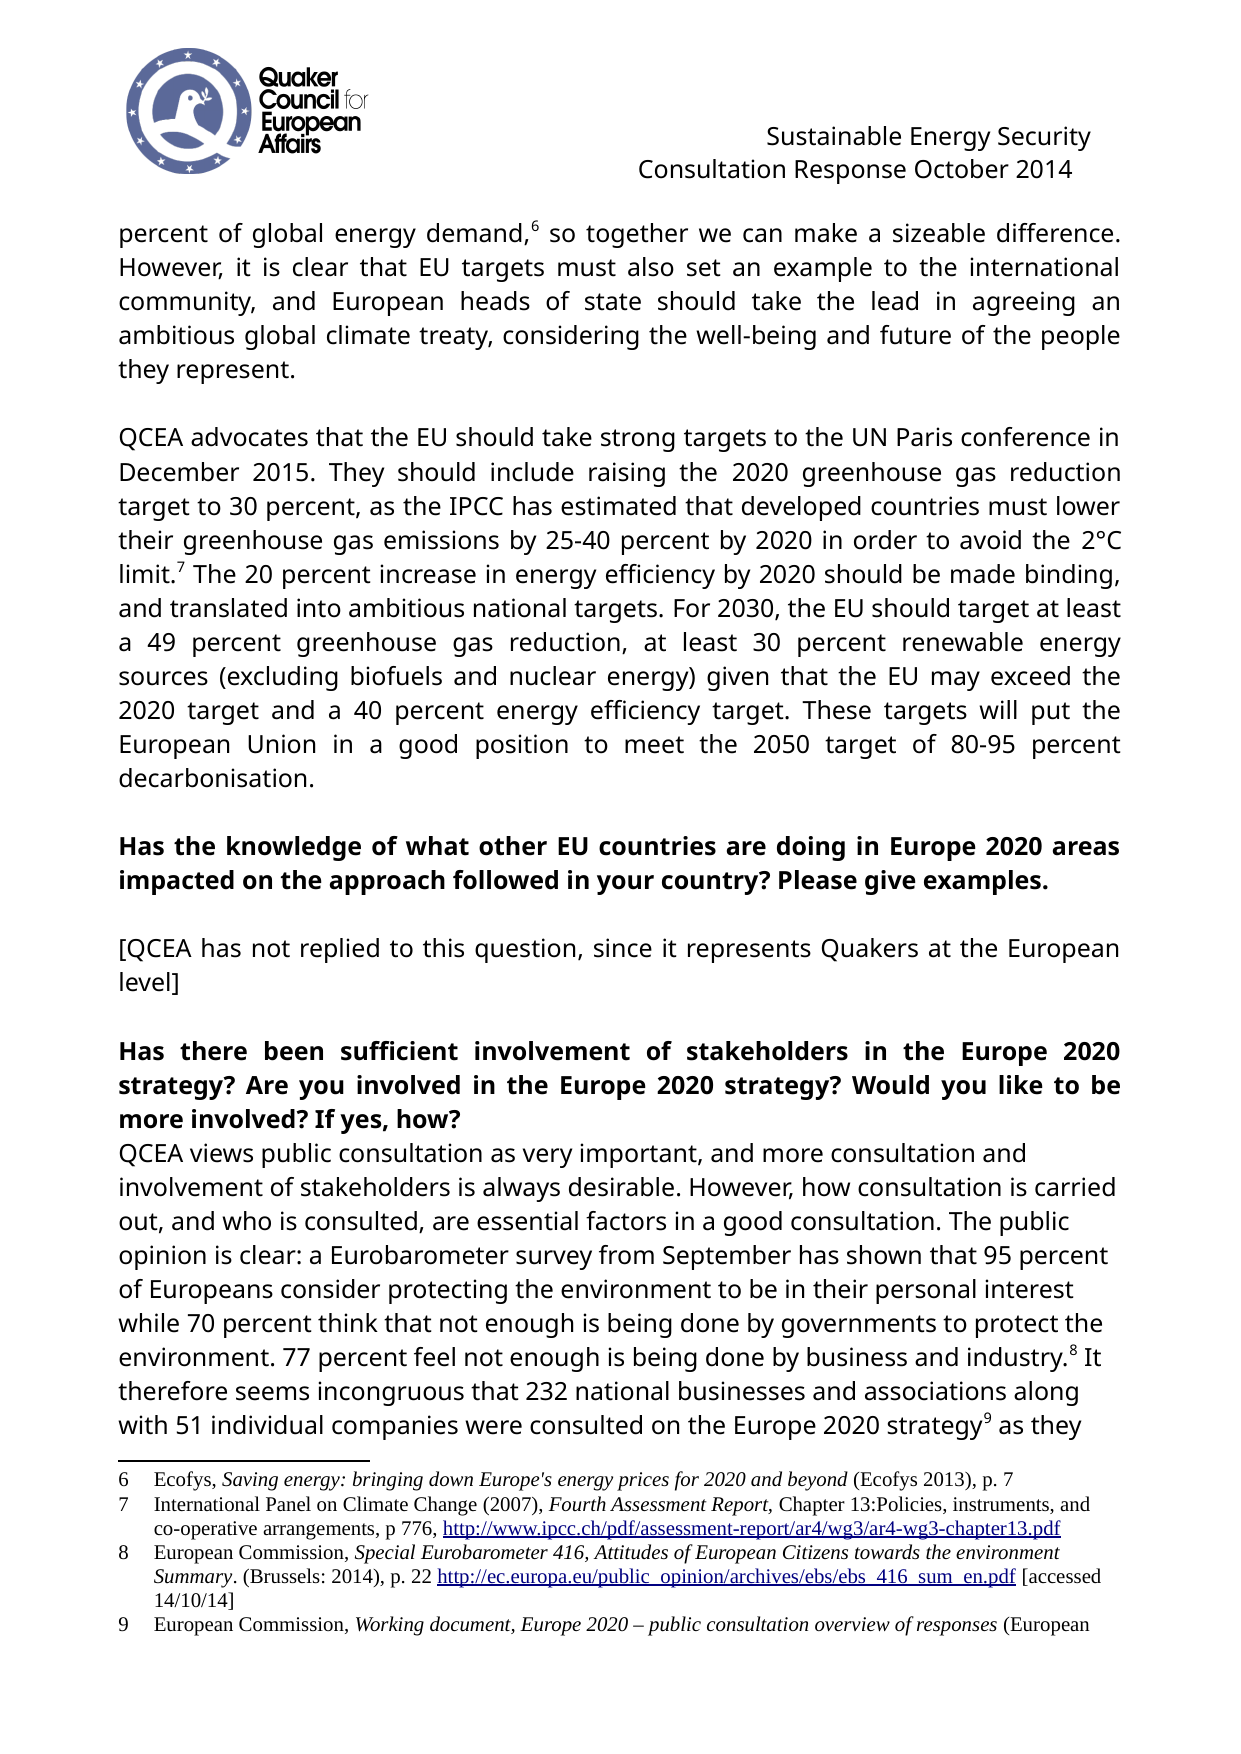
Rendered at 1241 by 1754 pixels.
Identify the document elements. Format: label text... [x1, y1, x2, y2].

text Has there been sufficient involvement of stakeholders in the Europe 2020 strategy? Are you involved in the Europe 2020 strategy? Would you like to be more involved? If yes, how? [118, 1033, 1122, 1135]
text percent of global energy demand, so together we can make a sizeable difference. However, it is clear that EU targets must also set an example to the international community, and European heads of state should take the lead in agreeing an ambitious global climate treaty, considering the well-being and future of the people they represent. [118, 216, 1122, 386]
text European Commission, Working document, Europe 2020 – public consultation overview of responses (European [118, 1612, 1122, 1636]
text QCEA views public consultation as very important, and more consultation and involvement of stakeholders is always desirable. However, how consultation is carried out, and who is consulted, are essential factors in a good consultation. The public opinion is clear: a Eurobarometer survey from September has shown that 95 percent of Europeans consider protecting the environment to be in their personal interest while 70 percent think that not enough is being done by governments to protect the environment. 77 percent feel not enough is being done by business and industry. It therefore seems incongruous that 232 national businesses and associations along with 51 individual companies were consulted on the Europe 2020 strategy as they could lessen the ambition of climate targets. [118, 1135, 1122, 1442]
text [QCEA has not replied to this question, since it represents Quakers at the European level] [118, 931, 1122, 999]
text Has the knowledge of what other EU countries are doing in Europe 2020 areas impacted on the approach followed in your country? Please give examples. [118, 829, 1122, 897]
text International Panel on Climate Change (2007), Fourth Assessment Report, Chapter 13:Policies, instruments, and co-operative arrangements, p 776, http://www.ipcc.ch/pdf/assessment-report/ar4/wg3/ar4-wg3-chapter13.pdf [118, 1491, 1122, 1539]
text Ecofys, Saving energy: bringing down Europe's energy prices for 2020 and beyond (Ecofys 2013), p. 7 [118, 1467, 1122, 1491]
picture [126, 48, 369, 174]
text QCEA advocates that the EU should take strong targets to the UN Paris conference in December 2015. They should include raising the 2020 greenhouse gas reduction target to 30 percent, as the IPCC has estimated that developed countries must lower their greenhouse gas emissions by 25-40 percent by 2020 in order to avoid the 2°C limit. The 20 percent increase in energy efficiency by 2020 should be made binding, and translated into ambitious national targets. For 2030, the EU should target at least a 49 percent greenhouse gas reduction, at least 30 percent renewable energy sources (excluding biofuels and nuclear energy) given that the EU may exceed the 2020 target and a 40 percent energy efficiency target. These targets will put the European Union in a good position to meet the 2050 target of 80-95 percent decarbonisation. [118, 420, 1122, 795]
text European Commission, Special Eurobarometer 416, Attitudes of European Citizens towards the environment Summary. (Brussels: 2014), p. 22 http://ec.europa.eu/public_opinion/archives/ebs/ebs_416_sum_en.pdf [accessed 14/10/14] [118, 1539, 1122, 1612]
